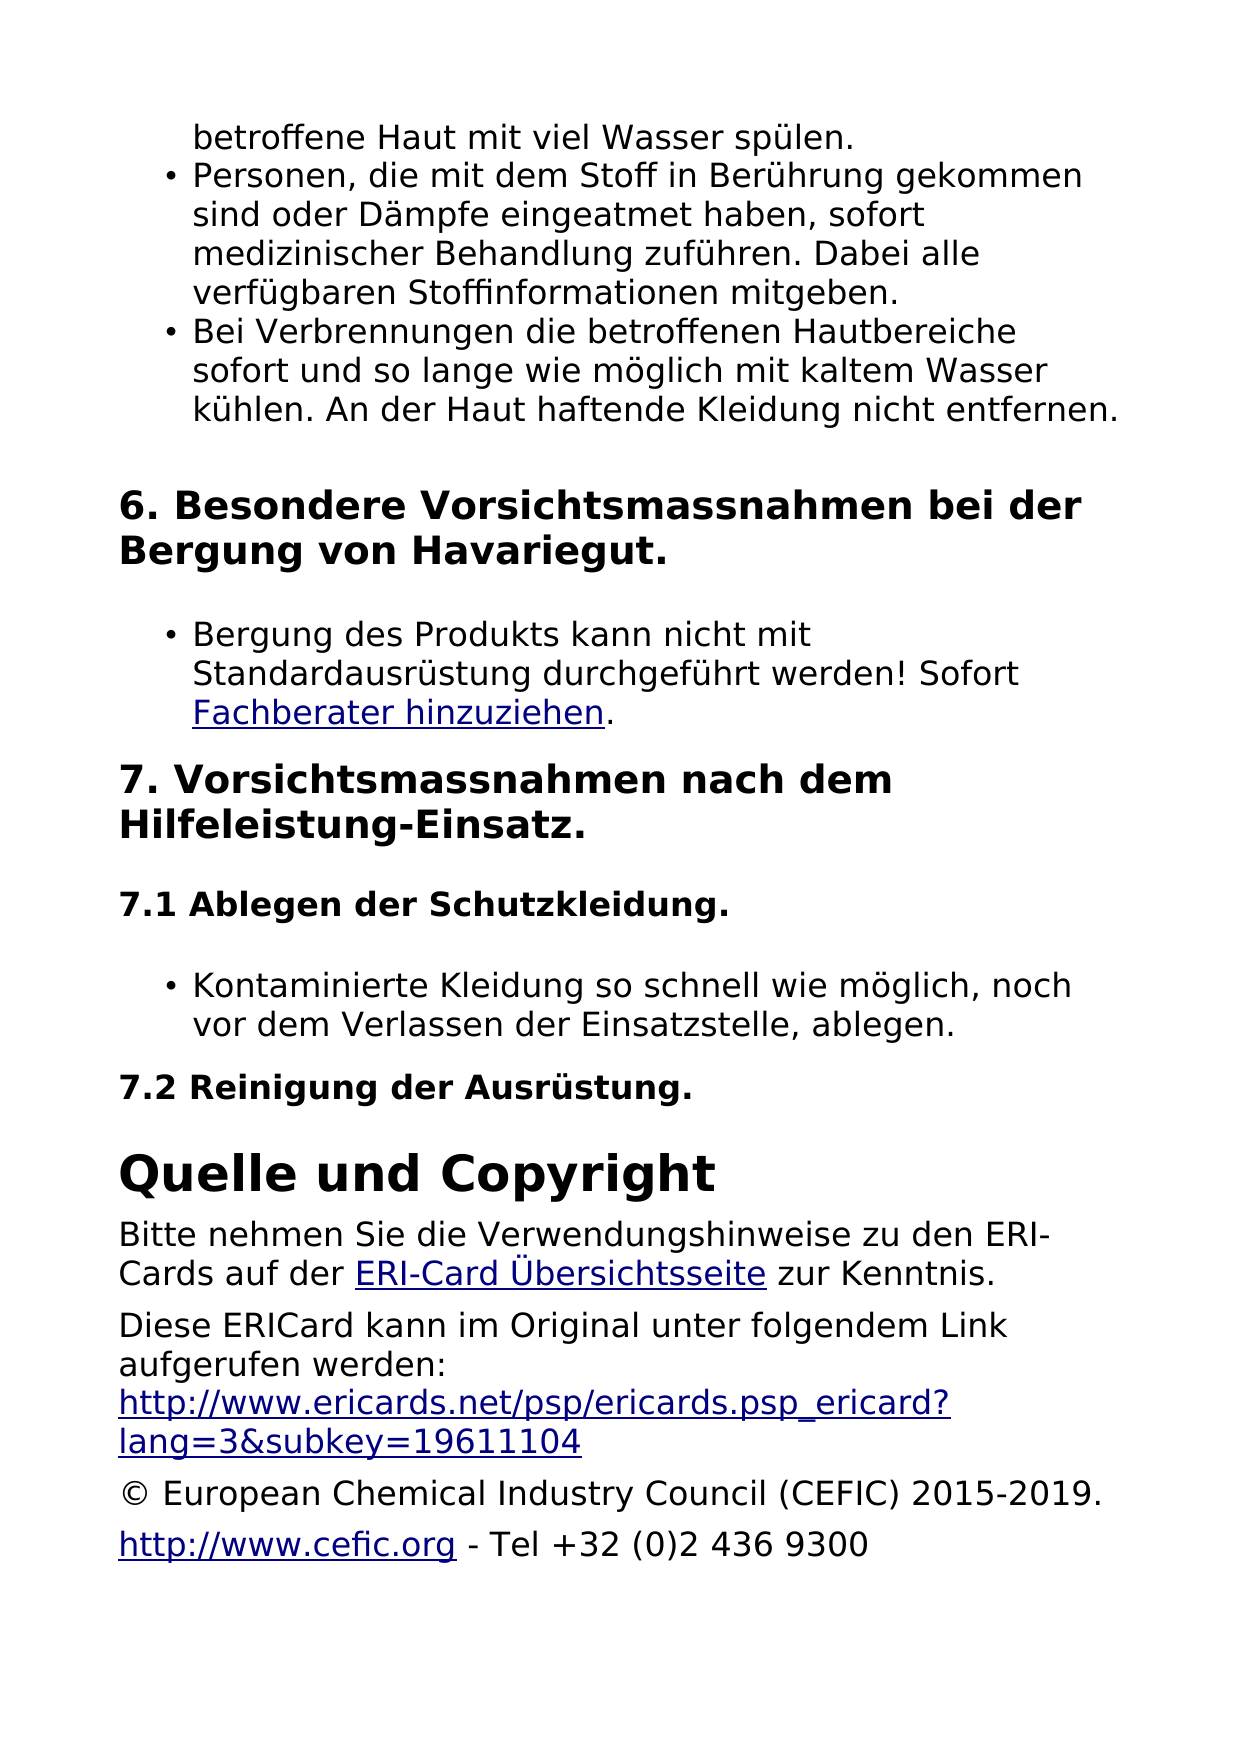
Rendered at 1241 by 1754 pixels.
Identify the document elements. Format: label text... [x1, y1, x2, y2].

text © European Chemical Industry Council (CEFIC) 2015-2019. [118, 1474, 1122, 1513]
text http://www.cefic.org - Tel +32 (0)2 436 9300 [118, 1525, 1122, 1564]
subtitle 7.1 Ablegen der Schutzkleidung. [118, 885, 1122, 924]
subtitle Quelle und Copyright [118, 1145, 1122, 1203]
subtitle 7. Vorsichtsmassnahmen nach dem Hilfeleistung-Einsatz. [118, 757, 1122, 848]
list Kontaminierte Kleidung so schnell wie möglich, noch vor dem Verlassen der Einsatzstelle, ablegen. [177, 966, 1122, 1044]
list Bei Verbrennungen die betroffenen Hautbereiche sofort und so lange wie möglich mit kaltem Wasser kühlen. An der Haut haftende Kleidung nicht entfernen. [177, 312, 1122, 429]
subtitle 7.2 Reinigung der Ausrüstung. [118, 1069, 1122, 1108]
list betroffene Haut mit viel Wasser spülen. [177, 118, 1122, 157]
text Bitte nehmen Sie die Verwendungshinweise zu den ERI-Cards auf der ERI-Card Übersichtsseite zur Kenntnis. [118, 1216, 1122, 1294]
list Bergung des Produkts kann nicht mit Standardausrüstung durchgeführt werden! Sofort Fachberater hinzuziehen. [177, 616, 1122, 732]
list Personen, die mit dem Stoff in Berührung gekommen sind oder Dämpfe eingeatmet haben, sofort medizinischer Behandlung zuführen. Dabei alle verfügbaren Stoffinformationen mitgeben. [177, 157, 1122, 312]
subtitle 6. Besondere Vorsichtsmassnahmen bei der Bergung von Havariegut. [118, 483, 1122, 574]
text [118, 1577, 1122, 1616]
text Diese ERICard kann im Original unter folgendem Link aufgerufen werden: http://www.ericards.net/psp/ericards.psp_ericard?lang=3&subkey=19611104 [118, 1306, 1122, 1462]
